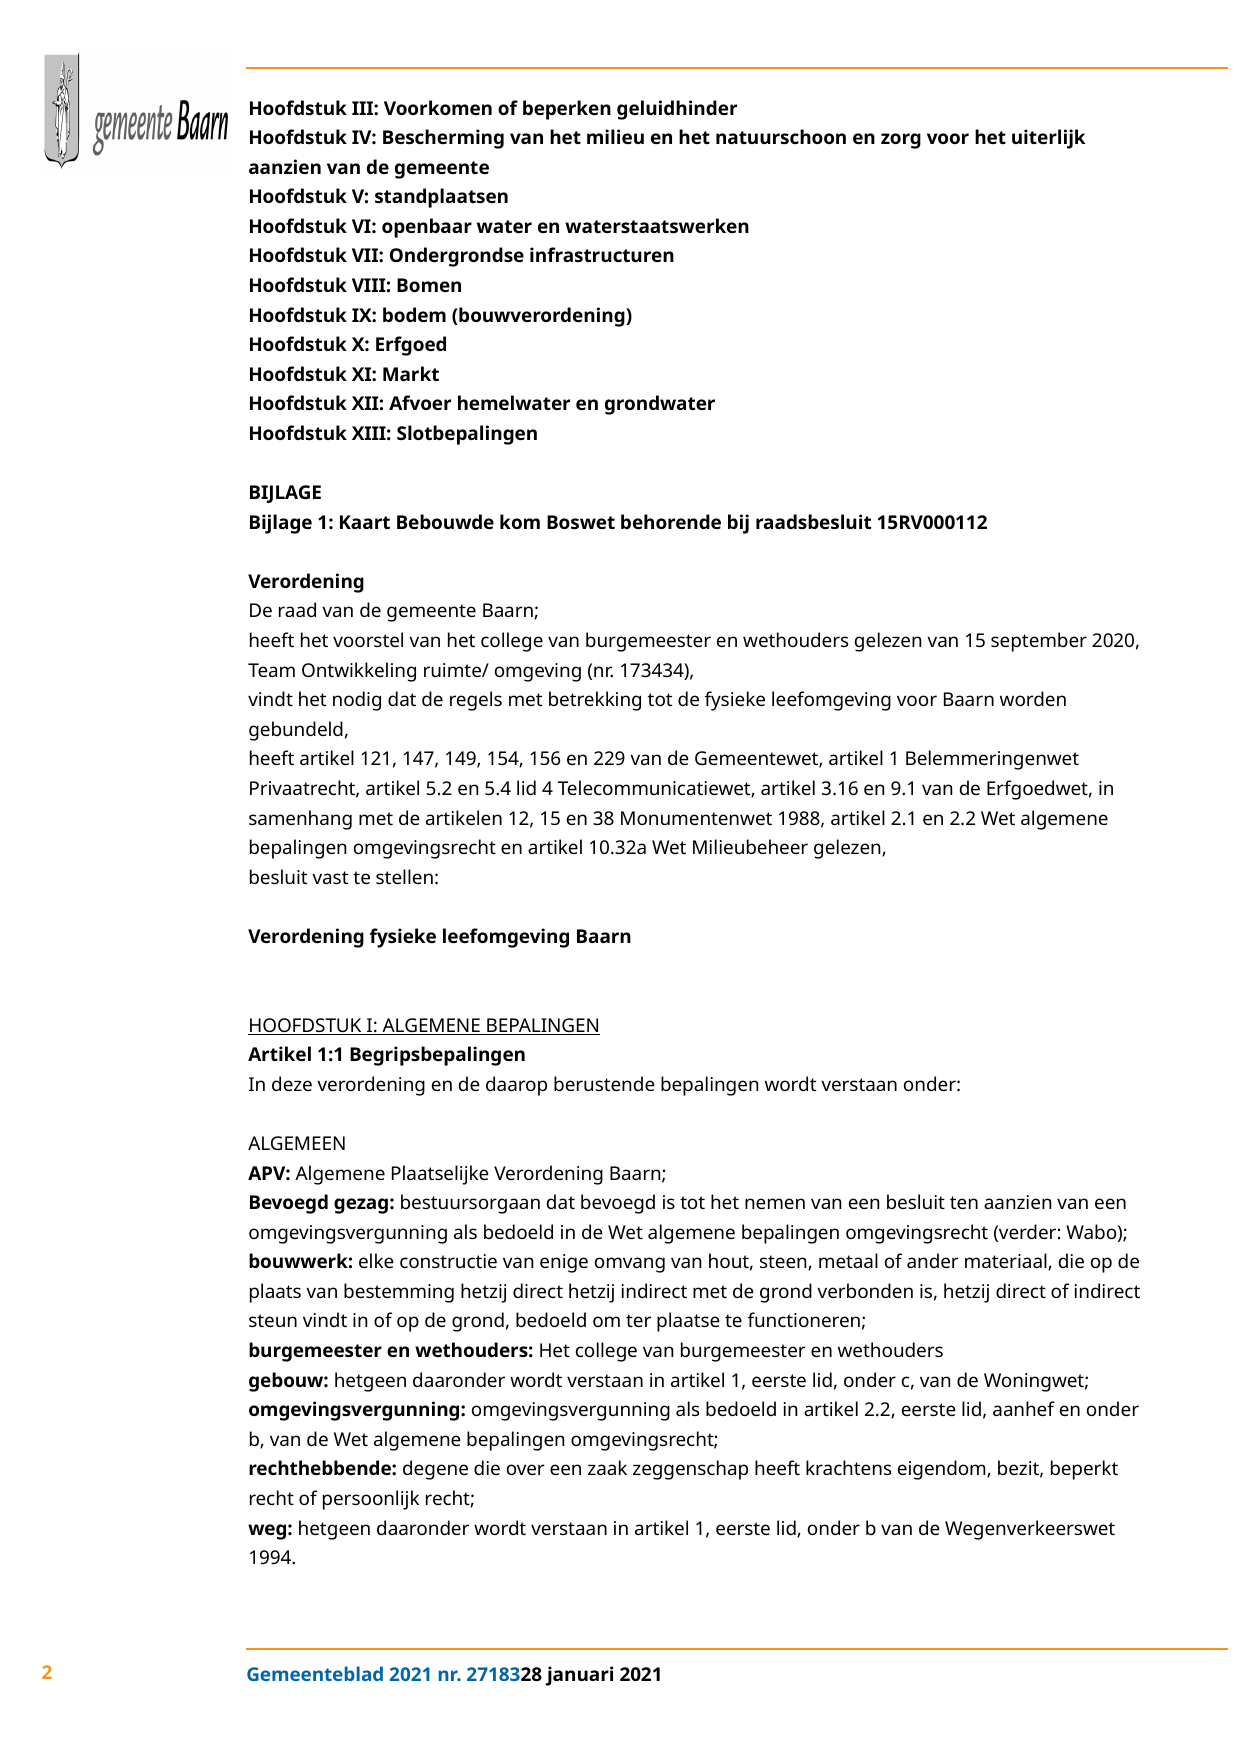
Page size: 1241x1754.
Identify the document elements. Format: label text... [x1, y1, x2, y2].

text APV: Algemene Plaatselijke Verordening Baarn; [248, 1160, 1152, 1186]
text Bijlage 1: Kaart Bebouwde kom Boswet behorende bij raadsbesluit 15RV000112 [248, 509, 1152, 535]
text heeft het voorstel van het college van burgemeester en wethouders gelezen van 15 september 2020, Team Ontwikkeling ruimte/ omgeving (nr. 173434), [248, 627, 1152, 683]
text rechthebbende: degene die over een zaak zeggenschap heeft krachtens eigendom, bezit, beperkt recht of persoonlijk recht; [248, 1456, 1152, 1511]
text BIJLAGE [248, 479, 1152, 505]
text Hoofdstuk VIII: Bomen [248, 272, 1152, 298]
text Hoofdstuk V: standplaatsen [248, 183, 1152, 209]
text Hoofdstuk VII: Ondergrondse infrastructuren [248, 243, 1152, 268]
text Hoofdstuk IX: bodem (bouwverordening) [248, 302, 1152, 328]
text bouwwerk: elke constructie van enige omvang van hout, steen, metaal of ander materiaal, die op de plaats van bestemming hetzij direct hetzij indirect met de grond verbonden is, hetzij direct of indirect steun vindt in of op de grond, bedoeld om ter plaatse te functioneren; [248, 1248, 1152, 1333]
text heeft artikel 121, 147, 149, 154, 156 en 229 van de Gemeentewet, artikel 1 Belemmeringenwet Privaatrecht, artikel 5.2 en 5.4 lid 4 Telecommunicatiewet, artikel 3.16 en 9.1 van de Erfgoedwet, in samenhang met de artikelen 12, 15 en 38 Monumentenwet 1988, artikel 2.1 en 2.2 Wet algemene bepalingen omgevingsrecht en artikel 10.32a Wet Milieubeheer gelezen, [248, 746, 1152, 860]
text ALGEMEEN [248, 1130, 1152, 1156]
text Hoofdstuk XIII: Slotbepalingen [248, 420, 1152, 446]
text Hoofdstuk X: Erfgoed [248, 331, 1152, 357]
text weg: hetgeen daaronder wordt verstaan in artikel 1, eerste lid, onder b van de Wegenverkeerswet 1994. [248, 1515, 1152, 1570]
text besluit vast te stellen: [248, 864, 1152, 890]
text Verordening [248, 568, 1152, 594]
text De raad van de gemeente Baarn; [248, 598, 1152, 623]
text Hoofdstuk VI: openbaar water en waterstaatswerken [248, 213, 1152, 239]
text HOOFDSTUK I: ALGEMENE BEPALINGEN [248, 1012, 1152, 1038]
text gebouw: hetgeen daaronder wordt verstaan in artikel 1, eerste lid, onder c, van de Woningwet; [248, 1367, 1152, 1393]
text omgevingsvergunning: omgevingsvergunning als bedoeld in artikel 2.2, eerste lid, aanhef en onder b, van de Wet algemene bepalingen omgevingsrecht; [248, 1396, 1152, 1452]
text vindt het nodig dat de regels met betrekking tot de fysieke leefomgeving voor Baarn worden gebundeld, [248, 686, 1152, 742]
text Hoofdstuk XI: Markt [248, 361, 1152, 387]
text Hoofdstuk IV: Bescherming van het milieu en het natuurschoon en zorg voor het uiterlijk aanzien van de gemeente [248, 124, 1152, 180]
text Hoofdstuk XII: Afvoer hemelwater en grondwater [248, 391, 1152, 416]
text burgemeester en wethouders: Het college van burgemeester en wethouders [248, 1337, 1152, 1363]
text Bevoegd gezag: bestuursorgaan dat bevoegd is tot het nemen van een besluit ten aanzien van een omgevingsvergunning als bedoeld in de Wet algemene bepalingen omgevingsrecht (verder: Wabo); [248, 1189, 1152, 1245]
text Verordening fysieke leefomgeving Baarn [248, 923, 1152, 949]
text In deze verordening en de daarop berustende bepalingen wordt verstaan onder: [248, 1071, 1152, 1097]
picture [41, 47, 231, 172]
text Hoofdstuk III: Voorkomen of beperken geluidhinder [248, 95, 1152, 121]
text Artikel 1:1 Begripsbepalingen [248, 1041, 1152, 1067]
